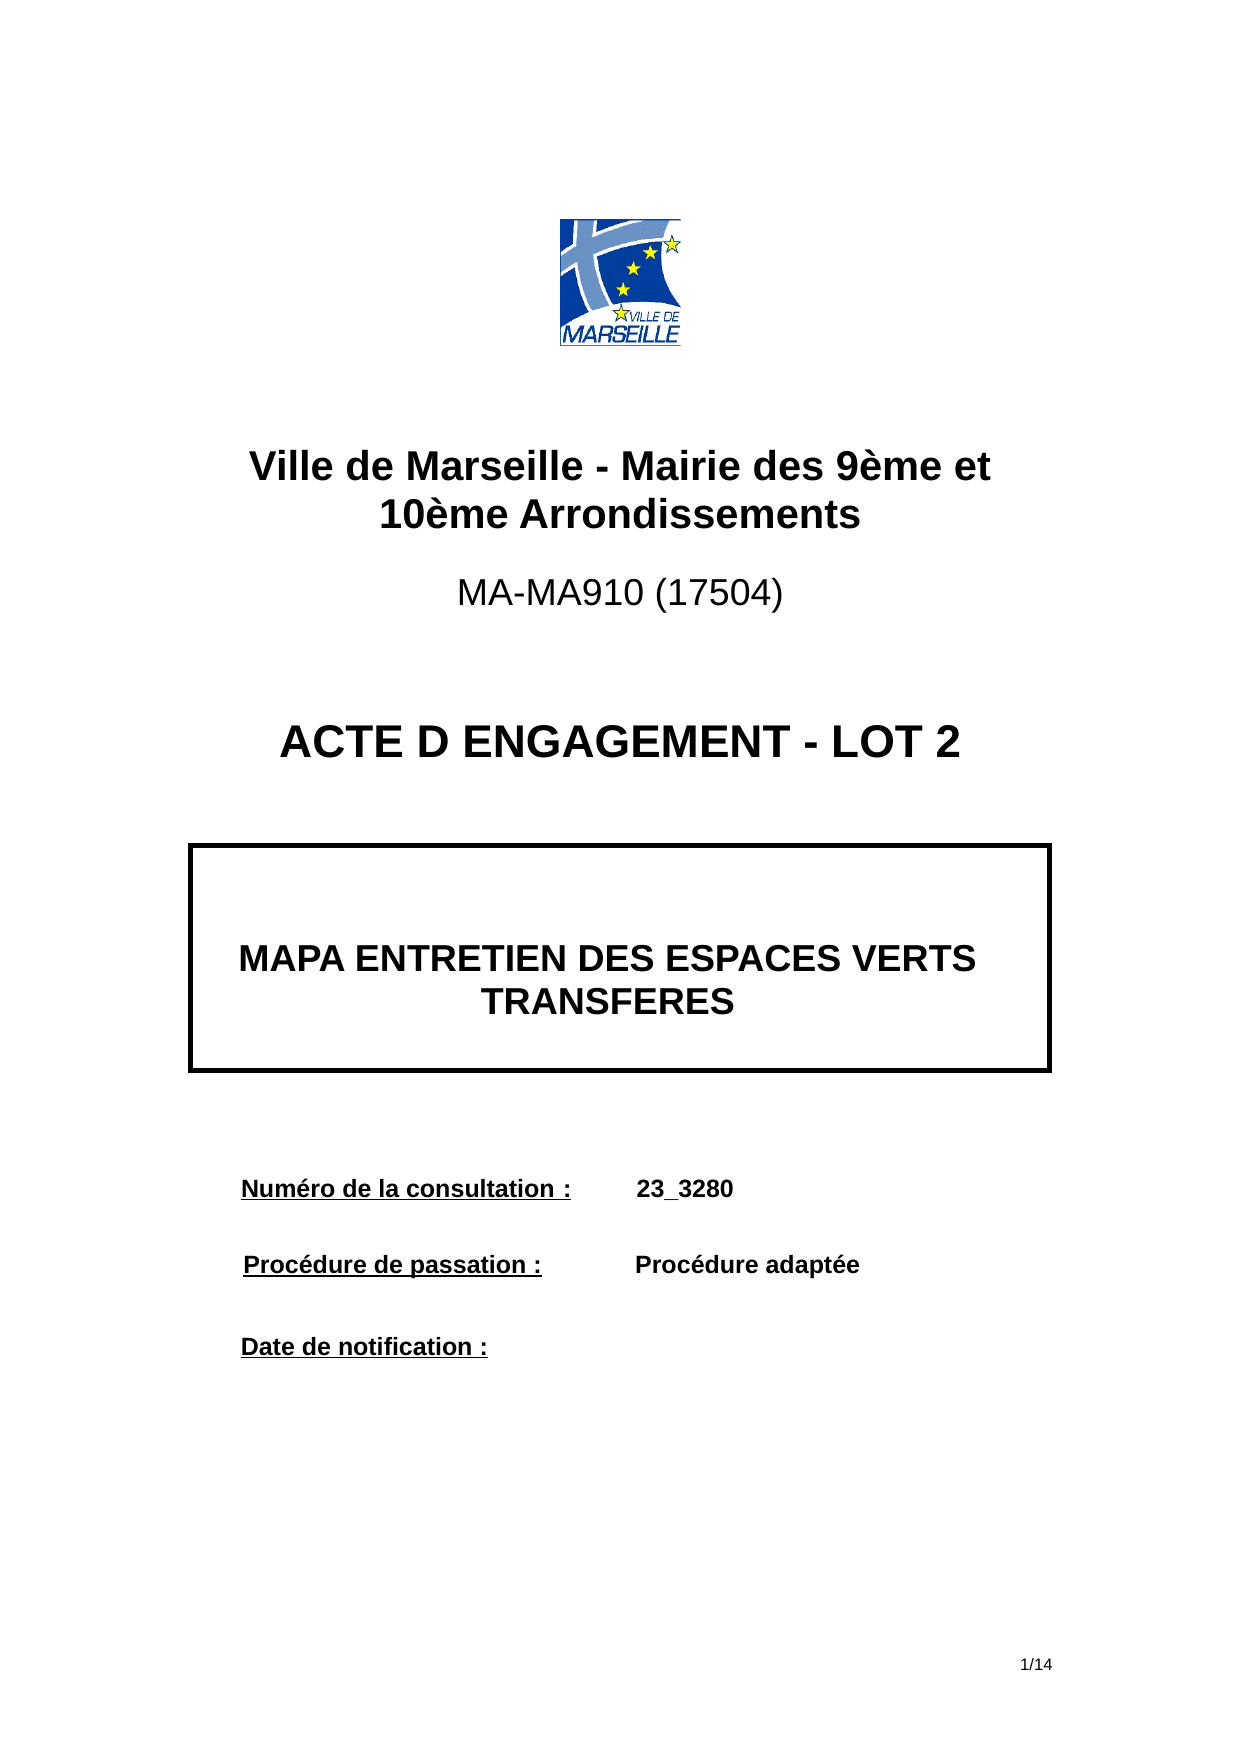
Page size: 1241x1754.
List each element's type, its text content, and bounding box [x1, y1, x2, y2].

text MA-MA910 (17504) [188, 571, 1052, 614]
text MAPA ENTRETIEN DES ESPACES VERTS TRANSFERES [193, 929, 1047, 1023]
text Ville de Marseille - Mairie des 9ème et 10ème Arrondissements [188, 441, 1052, 537]
text Date de notification : [241, 1332, 1052, 1361]
text ACTE D ENGAGEMENT - LOT 2 [188, 714, 1052, 767]
text Procédure de passation : Procédure adaptée [243, 1251, 1052, 1279]
text Numéro de la consultation : 23_3280 [241, 1174, 1052, 1203]
